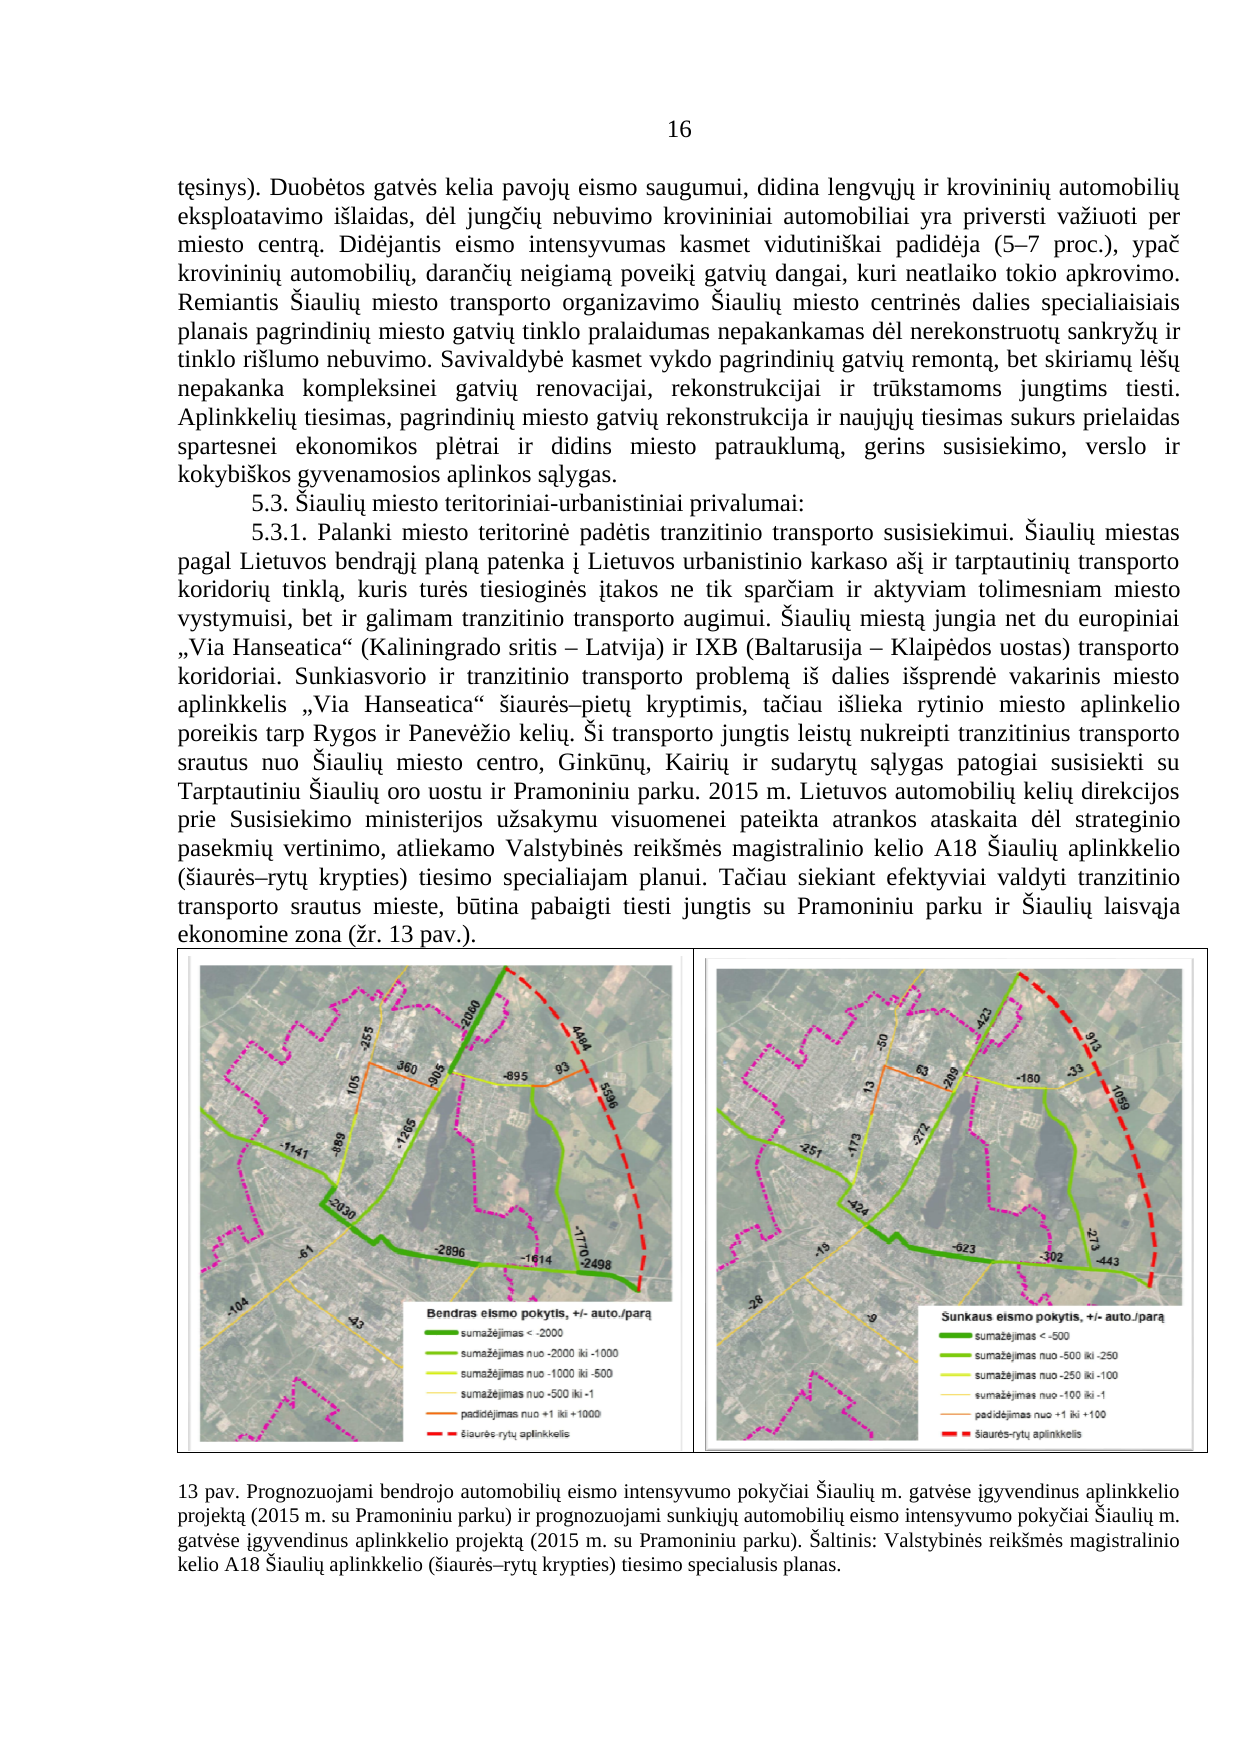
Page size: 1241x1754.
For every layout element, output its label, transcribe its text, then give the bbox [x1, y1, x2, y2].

table_header [694, 949, 1207, 1452]
text tęsinys). Duobėtos gatvės kelia pavojų eismo saugumui, didina lengvųjų ir krovininių automobilių eksploatavimo išlaidas, dėl jungčių nebuvimo krovininiai automobiliai yra priversti važiuoti per miesto centrą. Didėjantis eismo intensyvumas kasmet vidutiniškai padidėja (5–7 proc.), ypač krovininių automobilių, darančių neigiamą poveikį gatvių dangai, kuri neatlaiko tokio apkrovimo. Remiantis Šiaulių miesto transporto organizavimo Šiaulių miesto centrinės dalies specialiaisiais planais pagrindinių miesto gatvių tinklo pralaidumas nepakankamas dėl nerekonstruotų sankryžų ir tinklo rišlumo nebuvimo. Savivaldybė kasmet vykdo pagrindinių gatvių remontą, bet skiriamų lėšų nepakanka kompleksinei gatvių renovacijai, rekonstrukcijai ir trūkstamoms jungtims tiesti. Aplinkkelių tiesimas, pagrindinių miesto gatvių rekonstrukcija ir naujųjų tiesimas sukurs prielaidas spartesnei ekonomikos plėtrai ir didins miesto patrauklumą, gerins susisiekimo, verslo ir kokybiškos gyvenamosios aplinkos sąlygas. [177, 172, 1181, 488]
table_header [178, 949, 693, 1452]
text 5.3.1. Palanki miesto teritorinė padėtis tranzitinio transporto susisiekimui. Šiaulių miestas pagal Lietuvos bendrąjį planą patenka į Lietuvos urbanistinio karkaso ašį ir tarptautinių transporto koridorių tinklą, kuris turės tiesioginės įtakos ne tik sparčiam ir aktyviam tolimesniam miesto vystymuisi, bet ir galimam tranzitinio transporto augimui. Šiaulių miestą jungia net du europiniai „Via Hanseatica“ (Kaliningrado sritis – Latvija) ir IXB (Baltarusija – Klaipėdos uostas) transporto koridoriai. Sunkiasvorio ir tranzitinio transporto problemą iš dalies išsprendė vakarinis miesto aplinkkelis „Via Hanseatica“ šiaurės–pietų kryptimis, tačiau išlieka rytinio miesto aplinkelio poreikis tarp Rygos ir Panevėžio kelių. Ši transporto jungtis leistų nukreipti tranzitinius transporto srautus nuo Šiaulių miesto centro, Ginkūnų, Kairių ir sudarytų sąlygas patogiai susisiekti su Tarptautiniu Šiaulių oro uostu ir Pramoniniu parku. 2015 m. Lietuvos automobilių kelių direkcijos prie Susisiekimo ministerijos užsakymu visuomenei pateikta atrankos ataskaita dėl strateginio pasekmių vertinimo, atliekamo Valstybinės reikšmės magistralinio kelio A18 Šiaulių aplinkkelio (šiaurės–rytų krypties) tiesimo specialiajam planui. Tačiau siekiant efektyviai valdyti tranzitinio transporto srautus mieste, būtina pabaigti tiesti jungtis su Pramoniniu parku ir Šiaulių laisvąja ekonomine zona (žr. 13 pav.). [177, 517, 1181, 948]
text 13 pav. Prognozuojami bendrojo automobilių eismo intensyvumo pokyčiai Šiaulių m. gatvėse įgyvendinus aplinkkelio projektą (2015 m. su Pramoniniu parku) ir prognozuojami sunkiųjų automobilių eismo intensyvumo pokyčiai Šiaulių m. gatvėse įgyvendinus aplinkkelio projektą (2015 m. su Pramoniniu parku). Šaltinis: Valstybinės reikšmės magistralinio kelio A18 Šiaulių aplinkkelio (šiaurės–rytų krypties) tiesimo specialusis planas. [177, 1479, 1181, 1576]
text 5.3. Šiaulių miesto teritoriniai-urbanistiniai privalumai: [177, 488, 1181, 517]
